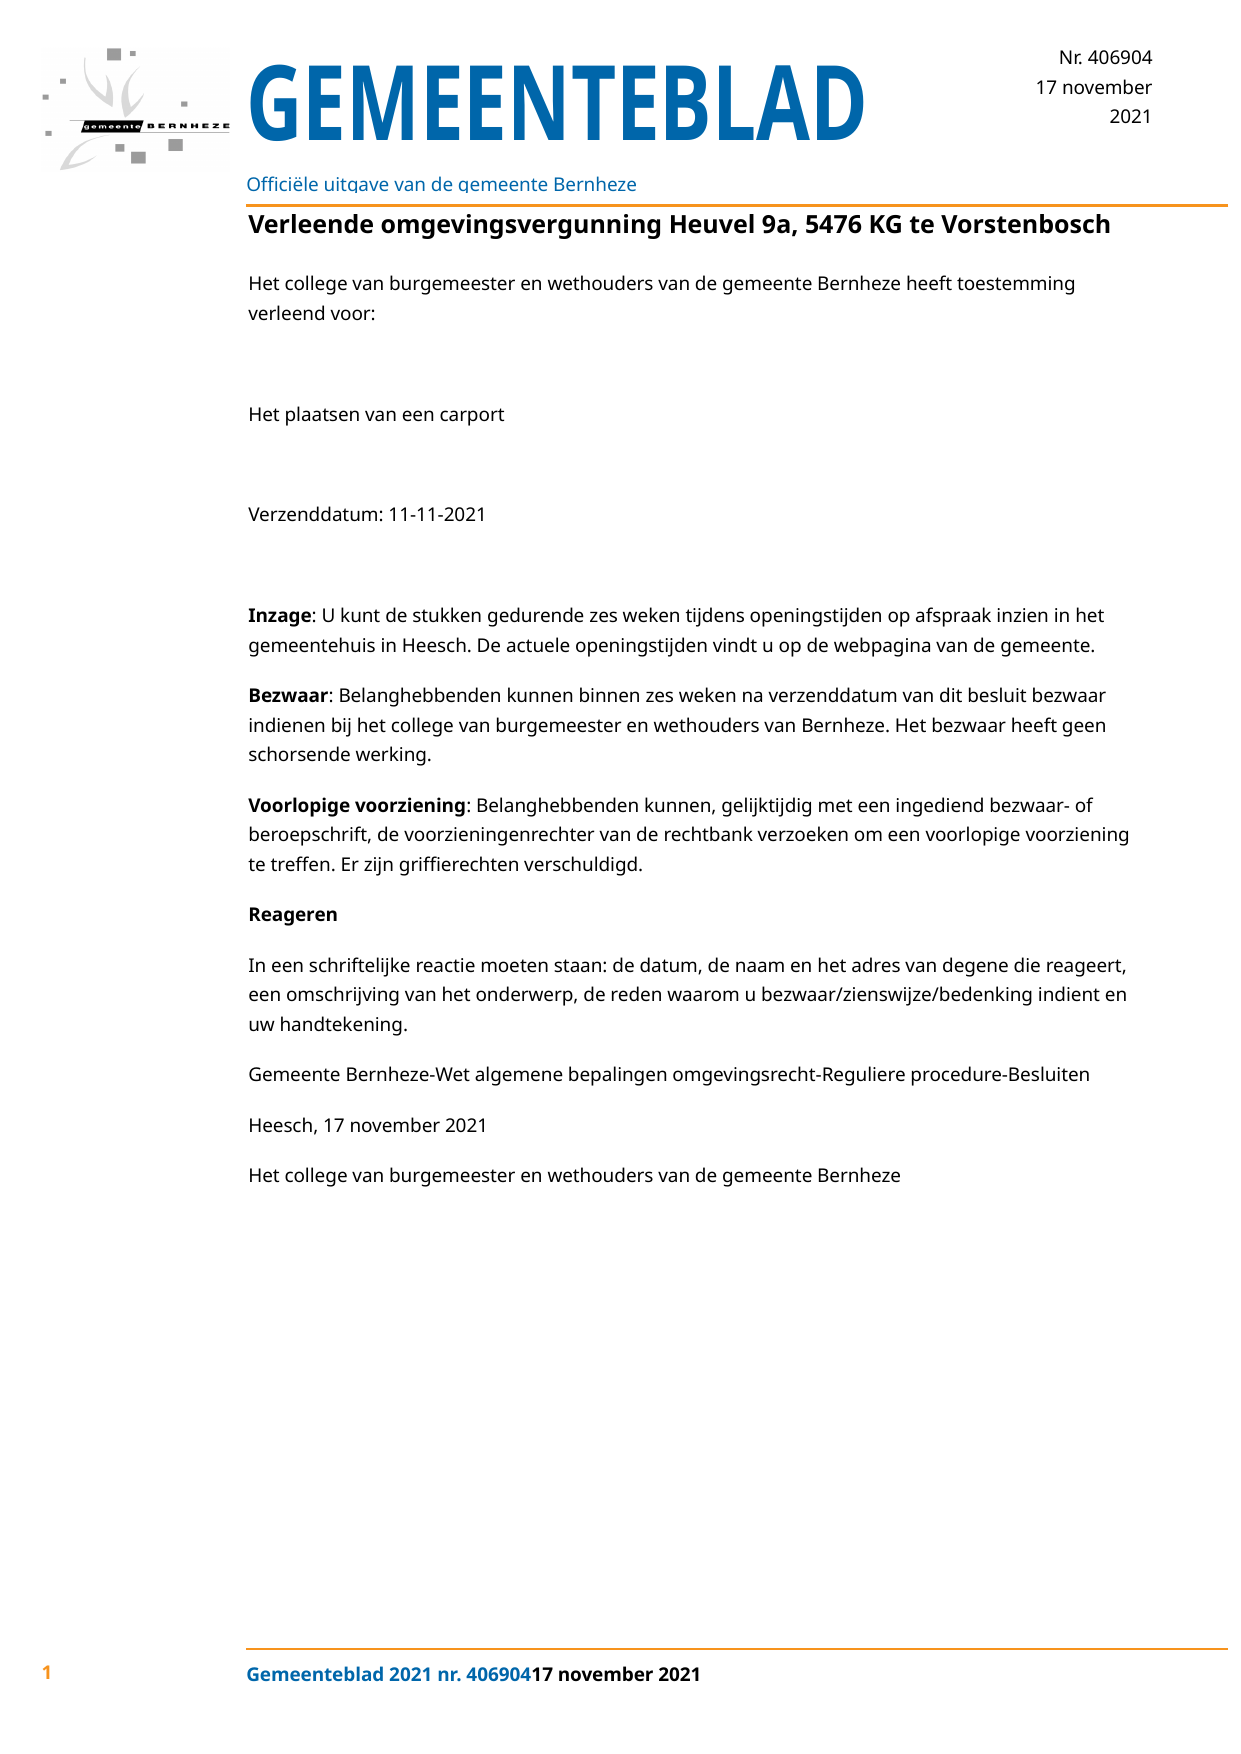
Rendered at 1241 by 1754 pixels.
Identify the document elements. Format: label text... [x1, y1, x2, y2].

text Bezwaar: Belanghebbenden kunnen binnen zes weken na verzenddatum van dit besluit bezwaar indienen bij het college van burgemeester en wethouders van Bernheze. Het bezwaar heeft geen schorsende werking. [248, 682, 1152, 767]
text Heesch, 17 november 2021 [248, 1112, 1152, 1138]
text Reageren [248, 902, 1152, 927]
text Het college van burgemeester en wethouders van de gemeente Bernheze heeft toestemming verleend voor: [248, 270, 1152, 326]
picture [41, 47, 231, 172]
text Verleende omgevingsvergunning Heuvel 9a, 5476 KG te Vorstenbosch [248, 207, 1152, 241]
text In een schriftelijke reactie moeten staan: de datum, de naam en het adres van degene die reageert, een omschrijving van het onderwerp, de reden waarom u bezwaar/zienswijze/bedenking indient en uw handtekening. [248, 952, 1152, 1037]
text Voorlopige voorziening: Belanghebbenden kunnen, gelijktijdig met een ingediend bezwaar- of beroepschrift, de voorzieningenrechter van de rechtbank verzoeken om een voorlopige voorziening te treffen. Er zijn griffierechten verschuldigd. [248, 792, 1152, 877]
text Het college van burgemeester en wethouders van de gemeente Bernheze [248, 1162, 1152, 1188]
text Verzenddatum: 11-11-2021 [248, 502, 1152, 527]
text Gemeente Bernheze-Wet algemene bepalingen omgevingsrecht-Reguliere procedure-Besluiten [248, 1062, 1152, 1087]
text Inzage: U kunt de stukken gedurende zes weken tijdens openingstijden op afspraak inzien in het gemeentehuis in Heesch. De actuele openingstijden vindt u op de webpagina van de gemeente. [248, 602, 1152, 658]
text Het plaatsen van een carport [248, 401, 1152, 426]
